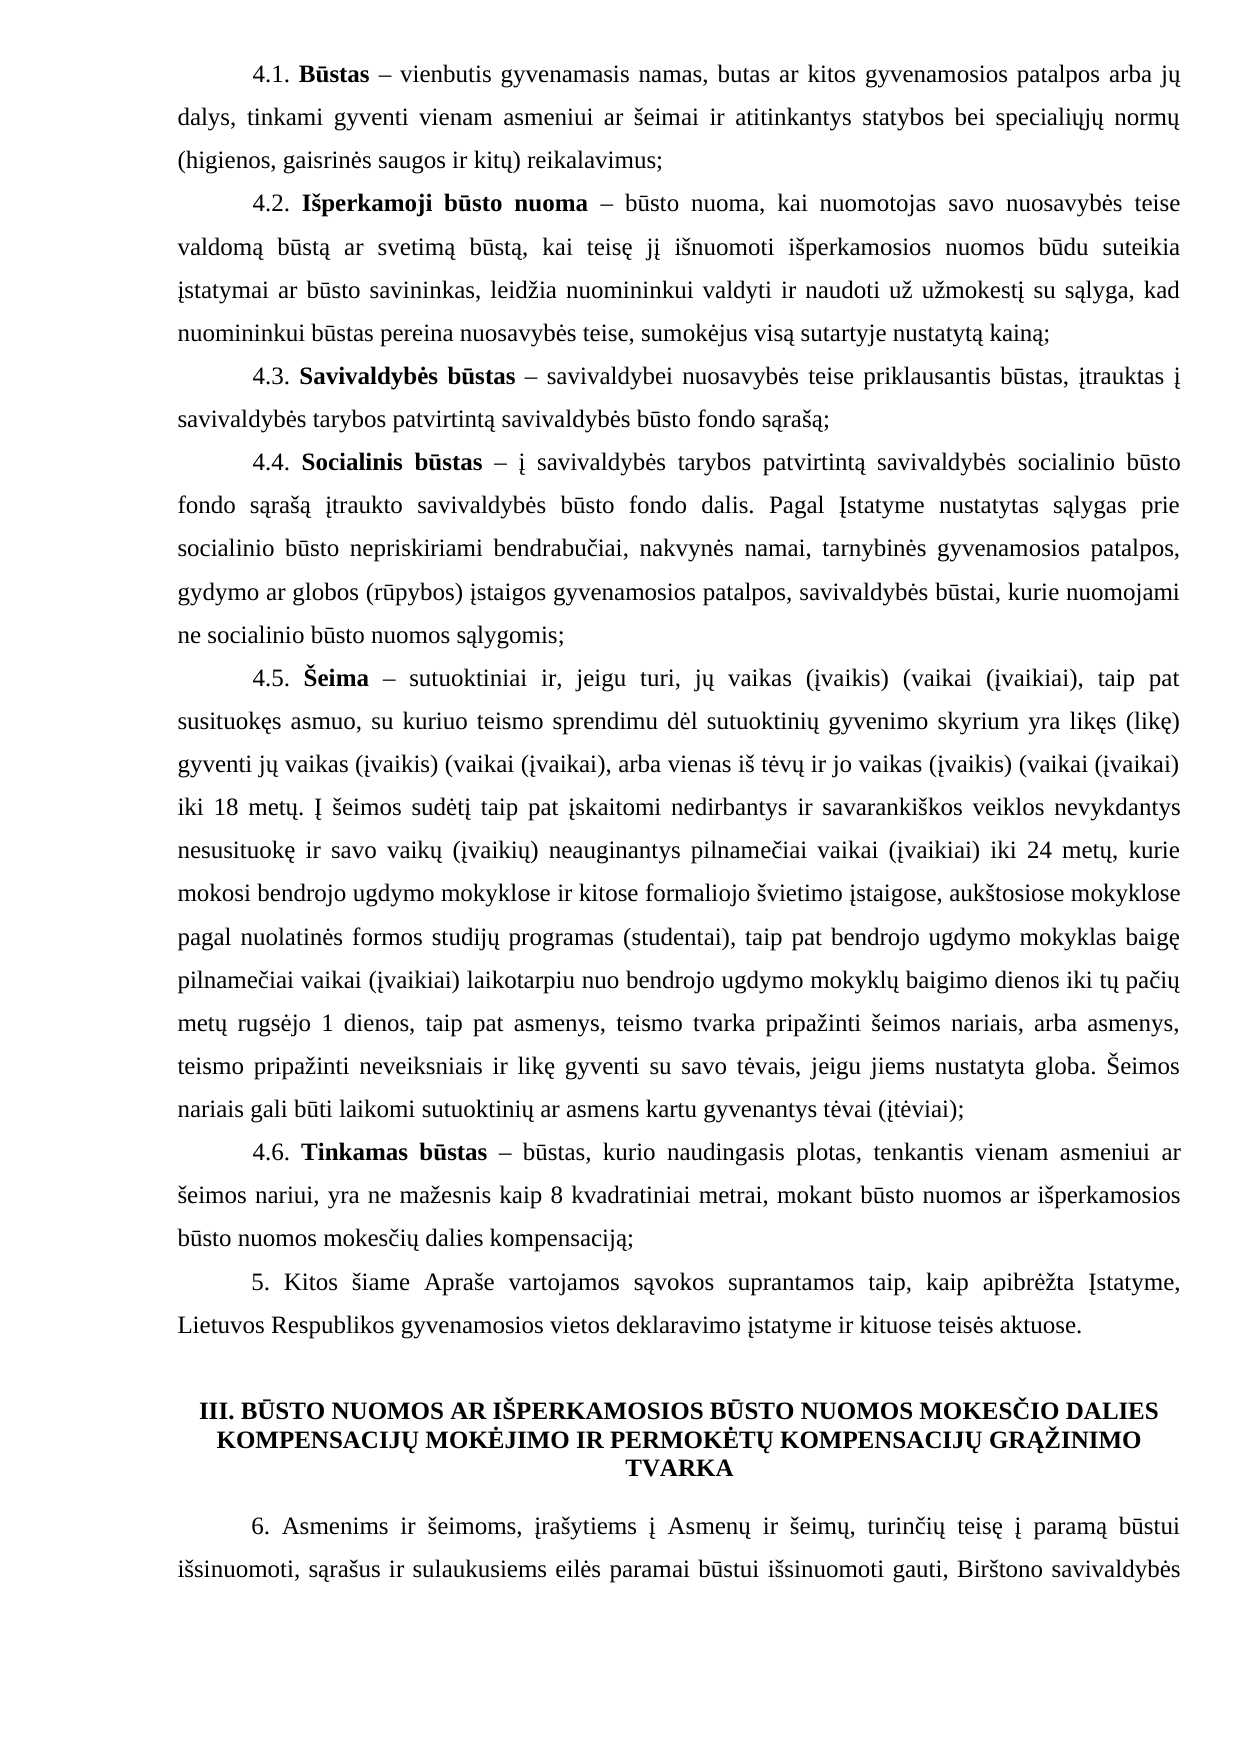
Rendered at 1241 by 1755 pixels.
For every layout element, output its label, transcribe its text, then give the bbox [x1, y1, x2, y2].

text 5. Kitos šiame Apraše vartojamos sąvokos suprantamos taip, kaip apibrėžta Įstatyme, Lietuvos Respublikos gyvenamosios vietos deklaravimo įstatyme ir kituose teisės aktuose. [177, 1267, 1181, 1338]
text 4.4. Socialinis būstas – į savivaldybės tarybos patvirtintą savivaldybės socialinio būsto fondo sąrašą įtraukto savivaldybės būsto fondo dalis. Pagal Įstatyme nustatytas sąlygas prie socialinio būsto nepriskiriami bendrabučiai, nakvynės namai, tarnybinės gyvenamosios patalpos, gydymo ar globos (rūpybos) įstaigos gyvenamosios patalpos, savivaldybės būstai, kurie nuomojami ne socialinio būsto nuomos sąlygomis; [177, 447, 1181, 648]
text 4.5. Šeima – sutuoktiniai ir, jeigu turi, jų vaikas (įvaikis) (vaikai (įvaikiai), taip pat susituokęs asmuo, su kuriuo teismo sprendimu dėl sutuoktinių gyvenimo skyrium yra likęs (likę) gyventi jų vaikas (įvaikis) (vaikai (įvaikai), arba vienas iš tėvų ir jo vaikas (įvaikis) (vaikai (įvaikai) iki 18 metų. Į šeimos sudėtį taip pat įskaitomi nedirbantys ir savarankiškos veiklos nevykdantys nesusituokę ir savo vaikų (įvaikių) neauginantys pilnamečiai vaikai (įvaikiai) iki 24 metų, kurie mokosi bendrojo ugdymo mokyklose ir kitose formaliojo švietimo įstaigose, aukštosiose mokyklose pagal nuolatinės formos studijų programas (studentai), taip pat bendrojo ugdymo mokyklas baigę pilnamečiai vaikai (įvaikiai) laikotarpiu nuo bendrojo ugdymo mokyklų baigimo dienos iki tų pačių metų rugsėjo 1 dienos, taip pat asmenys, teismo tvarka pripažinti šeimos nariais, arba asmenys, teismo pripažinti neveiksniais ir likę gyventi su savo tėvais, jeigu jiems nustatyta globa. Šeimos nariais gali būti laikomi sutuoktinių ar asmens kartu gyvenantys tėvai (įtėviai); [177, 663, 1181, 1123]
text 6. Asmenims ir šeimoms, įrašytiems į Asmenų ir šeimų, turinčių teisę į paramą būstui išsinuomoti, sąrašus ir sulaukusiems eilės paramai būstui išsinuomoti gauti, Birštono savivaldybės [177, 1511, 1181, 1583]
text III. BŪSTO NUOMOS AR IŠPERKAMOSIOS BŪSTO NUOMOS MOKESČIO DALIES KOMPENSACIJŲ MOKĖJIMO IR PERMOKĖTŲ KOMPENSACIJŲ GRĄŽINIMO TVARKA [177, 1396, 1181, 1482]
text 4.3. Savivaldybės būstas – savivaldybei nuosavybės teise priklausantis būstas, įtrauktas į savivaldybės tarybos patvirtintą savivaldybės būsto fondo sąrašą; [177, 361, 1181, 433]
text 4.1. Būstas – vienbutis gyvenamasis namas, butas ar kitos gyvenamosios patalpos arba jų dalys, tinkami gyventi vienam asmeniui ar šeimai ir atitinkantys statybos bei specialiųjų normų (higienos, gaisrinės saugos ir kitų) reikalavimus; [177, 59, 1181, 174]
text 4.6. Tinkamas būstas – būstas, kurio naudingasis plotas, tenkantis vienam asmeniui ar šeimos nariui, yra ne mažesnis kaip 8 kvadratiniai metrai, mokant būsto nuomos ar išperkamosios būsto nuomos mokesčių dalies kompensaciją; [177, 1137, 1181, 1252]
text 4.2. Išperkamoji būsto nuoma – būsto nuoma, kai nuomotojas savo nuosavybės teise valdomą būstą ar svetimą būstą, kai teisę jį išnuomoti išperkamosios nuomos būdu suteikia įstatymai ar būsto savininkas, leidžia nuomininkui valdyti ir naudoti už užmokestį su sąlyga, kad nuomininkui būstas pereina nuosavybės teise, sumokėjus visą sutartyje nustatytą kainą; [177, 188, 1181, 347]
